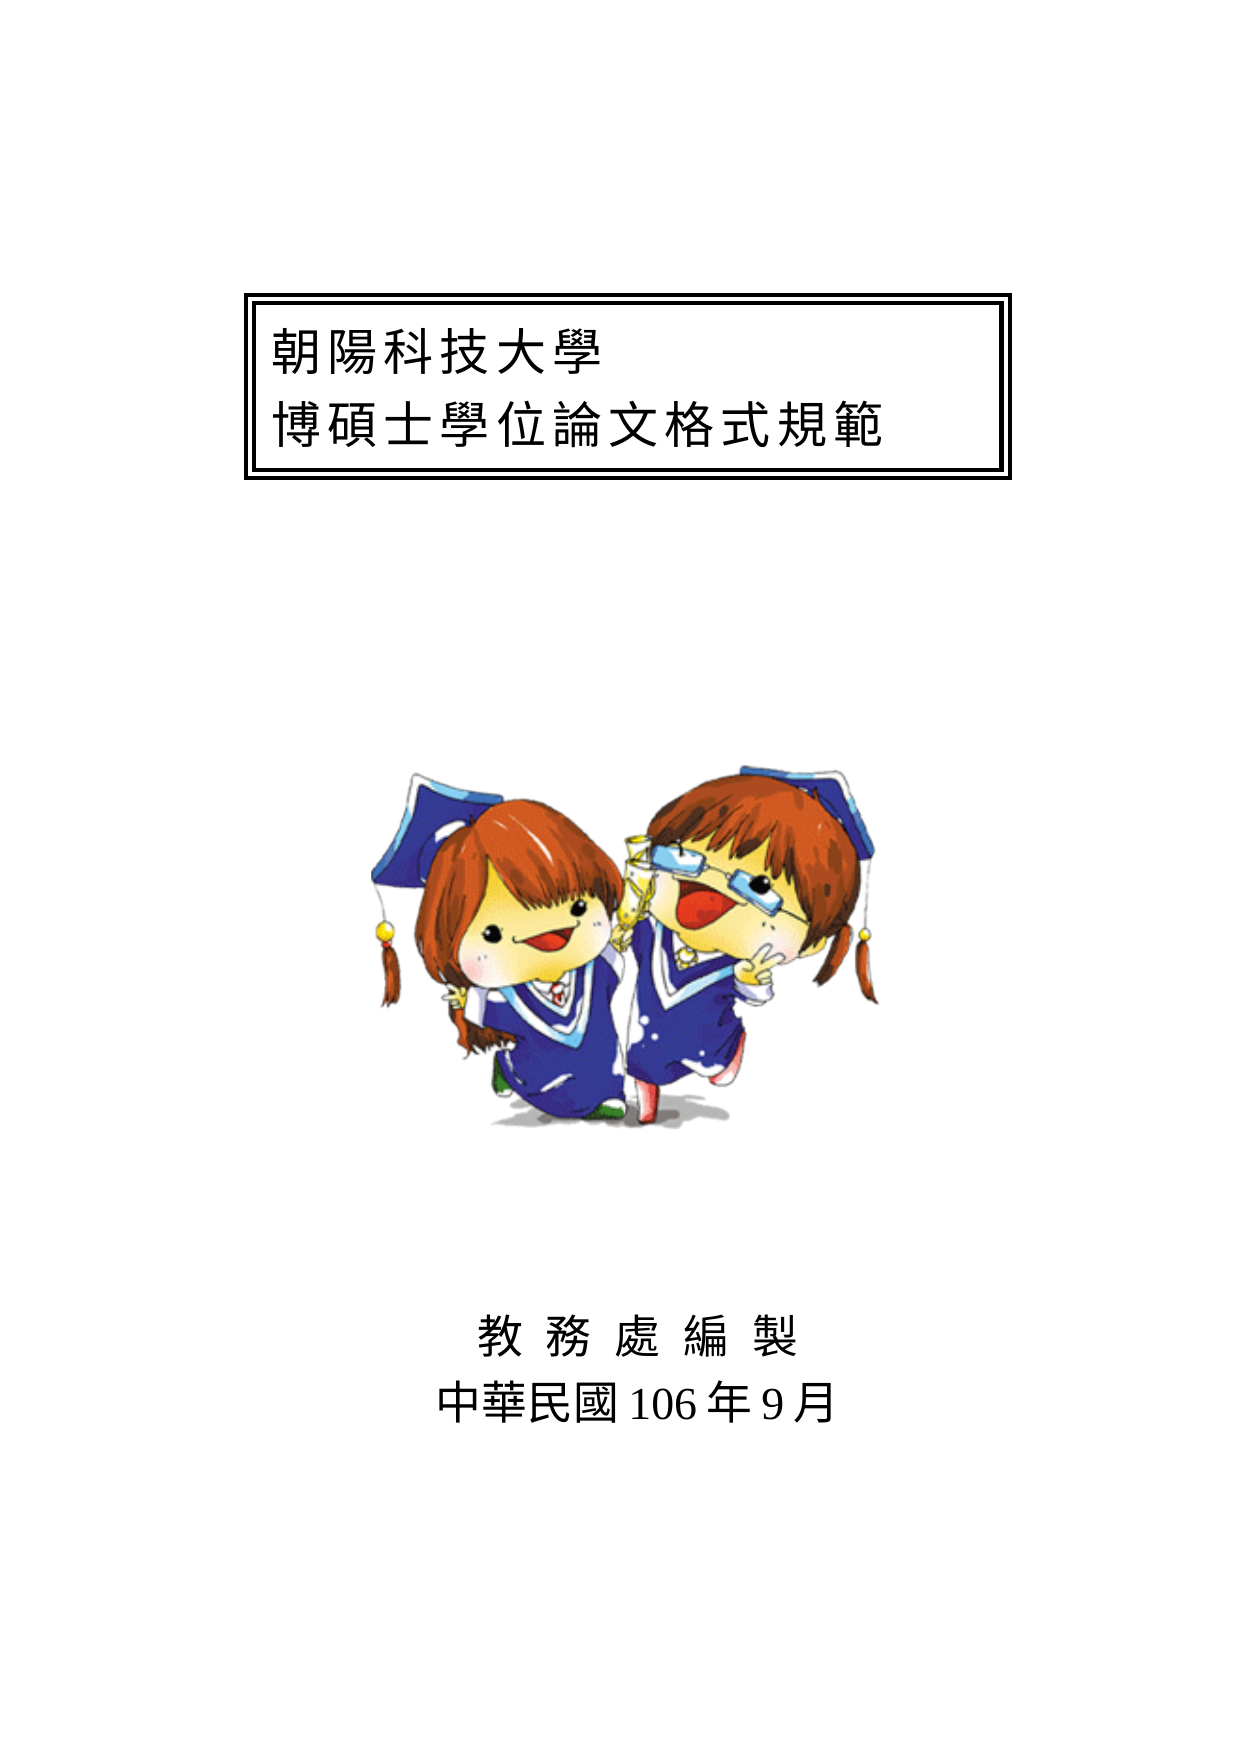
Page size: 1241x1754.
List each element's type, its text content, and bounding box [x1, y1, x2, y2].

text 博碩士學位論文格式規範 [271, 385, 984, 457]
text 中華民國106年9月 [390, 1366, 885, 1433]
text 教 務 處 編 製 [390, 1300, 885, 1366]
text 朝陽科技大學 [271, 313, 984, 385]
